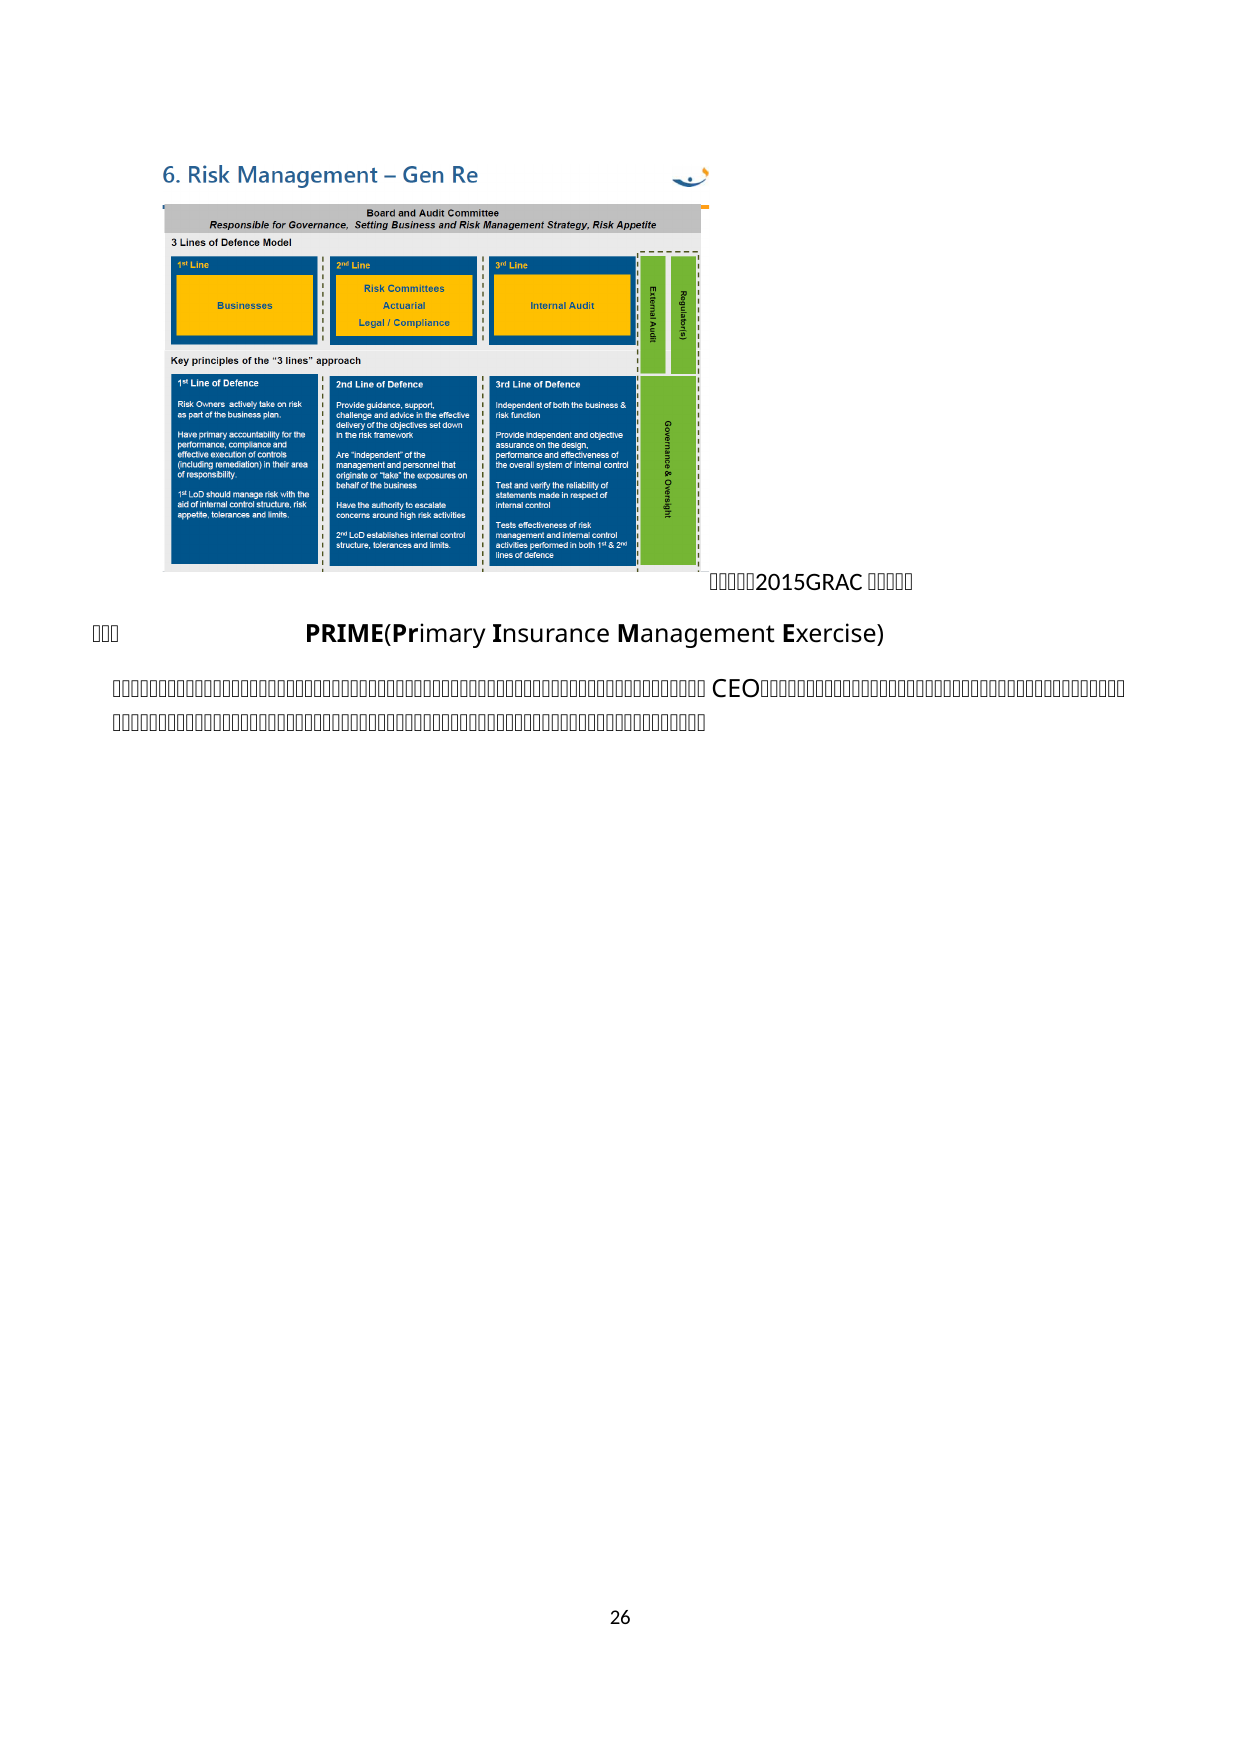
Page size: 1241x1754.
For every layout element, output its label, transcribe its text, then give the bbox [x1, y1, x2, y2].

picture [162, 164, 710, 572]
text 在五天的研討會中，提供了有關公司治理實務的練習，此議題中，需與來自不同國家的精算人員分組討論及研擬公司政策，分別扮演著不同角色，如CEO、財務長、核保人員、精算人員及再保人員，利用大家在不同角色有著不同的觀點找出一個對公司最有利的政策，如何讓公司度過風險及獲利。在這議題最後需與大家分享過程及決定策略的過程，透過此方式更能訓練精算人員的表達能力。 [112, 669, 1128, 744]
list PRIME(Primary Insurance Management Exercise) [92, 614, 1128, 652]
text 資料來源：2015GRAC科隆研討會 [162, 164, 1128, 614]
